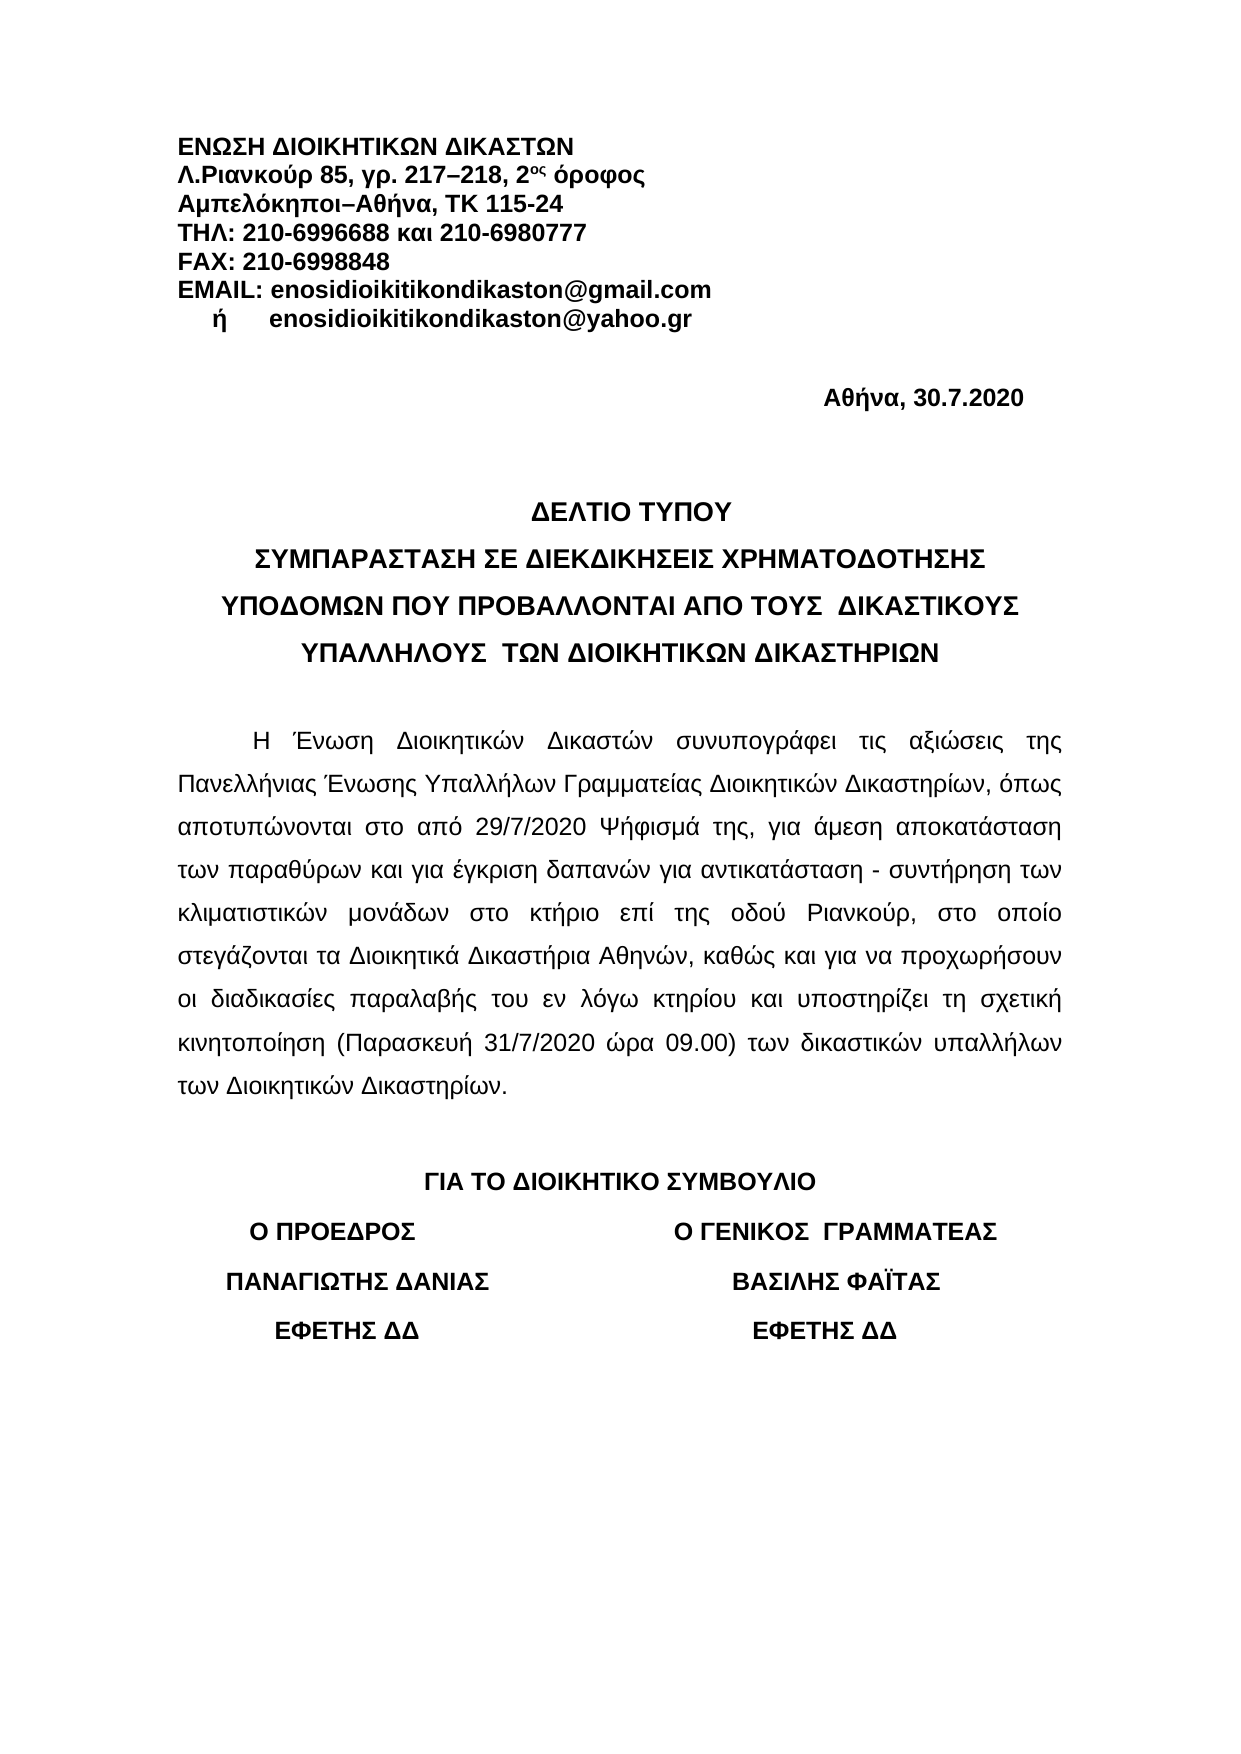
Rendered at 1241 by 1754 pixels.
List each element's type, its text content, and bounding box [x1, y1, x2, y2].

text ΕΦΕΤΗΣ ΔΔ ΕΦΕΤΗΣ ΔΔ [177, 1316, 1063, 1345]
text FAX: 210-6998848 [177, 247, 1063, 276]
text ΠΑΝΑΓΙΩΤΗΣ ΔΑΝΙΑΣ ΒΑΣΙΛΗΣ ΦΑΪΤΑΣ [177, 1266, 1063, 1295]
text ΤΗΛ: 210-6996688 και 210-6980777 [177, 218, 1063, 247]
text ΣΥΜΠΑΡΑΣΤΑΣΗ ΣΕ ΔΙΕΚΔΙΚΗΣΕΙΣ ΧΡΗΜΑΤΟΔΟΤΗΣΗΣ ΥΠΟΔΟΜΩΝ ΠΟΥ ΠΡΟΒΑΛΛΟΝΤΑΙ ΑΠΟ ΤΟΥΣ ΔΙΚΑΣΤΙΚΟΥΣ ΥΠΑΛΛΗΛΟΥΣ ΤΩΝ ΔΙΟΙΚΗΤΙΚΩΝ ΔΙΚΑΣΤΗΡΙΩΝ [177, 543, 1063, 668]
text ΕΜΑΙL: enosidioikitikondikaston@gmail.com [177, 276, 1063, 304]
text Η Ένωση Διοικητικών Δικαστών συνυπογράφει τις αξιώσεις της Πανελλήνιας Ένωσης Υπαλλήλων Γραμματείας Διοικητικών Δικαστηρίων, όπως αποτυπώνονται στο από 29/7/2020 Ψήφισμά της, για άμεση αποκατάσταση των παραθύρων και για έγκριση δαπανών για αντικατάσταση - συντήρηση των κλιματιστικών μονάδων στο κτήριο επί της οδού Ριανκούρ, στο οποίο στεγάζονται τα Διοικητικά Δικαστήρια Αθηνών, καθώς και για να προχωρήσουν οι διαδικασίες παραλαβής του εν λόγω κτηρίου και υποστηρίζει τη σχετική κινητοποίηση (Παρασκευή 31/7/2020 ώρα 09.00) των δικαστικών υπαλλήλων των Διοικητικών Δικαστηρίων. [177, 726, 1063, 1099]
text ΔΕΛΤΙΟ ΤΥΠΟΥ [177, 496, 1063, 528]
text Λ.Ριανκούρ 85, γρ. 217–218, 2ος όροφος [177, 161, 1063, 189]
text ή enosidioikitikondikaston@yahoo.gr [177, 304, 1063, 333]
text Αθήνα, 30.7.2020 [177, 383, 1063, 411]
text Αμπελόκηποι–Αθήνα, ΤΚ 115-24 [177, 189, 1063, 218]
text Ο ΠΡΟΕΔΡΟΣ Ο ΓΕΝΙΚΟΣ ΓΡΑΜΜΑΤΕΑΣ [177, 1217, 1063, 1246]
text ΕΝΩΣΗ ΔΙΟΙΚΗΤΙΚΩΝ ΔΙΚΑΣΤΩΝ [177, 132, 1063, 161]
text ΓΙΑ ΤΟ ΔΙΟΙΚΗΤΙΚΟ ΣΥΜΒΟΥΛΙΟ [177, 1167, 1063, 1196]
